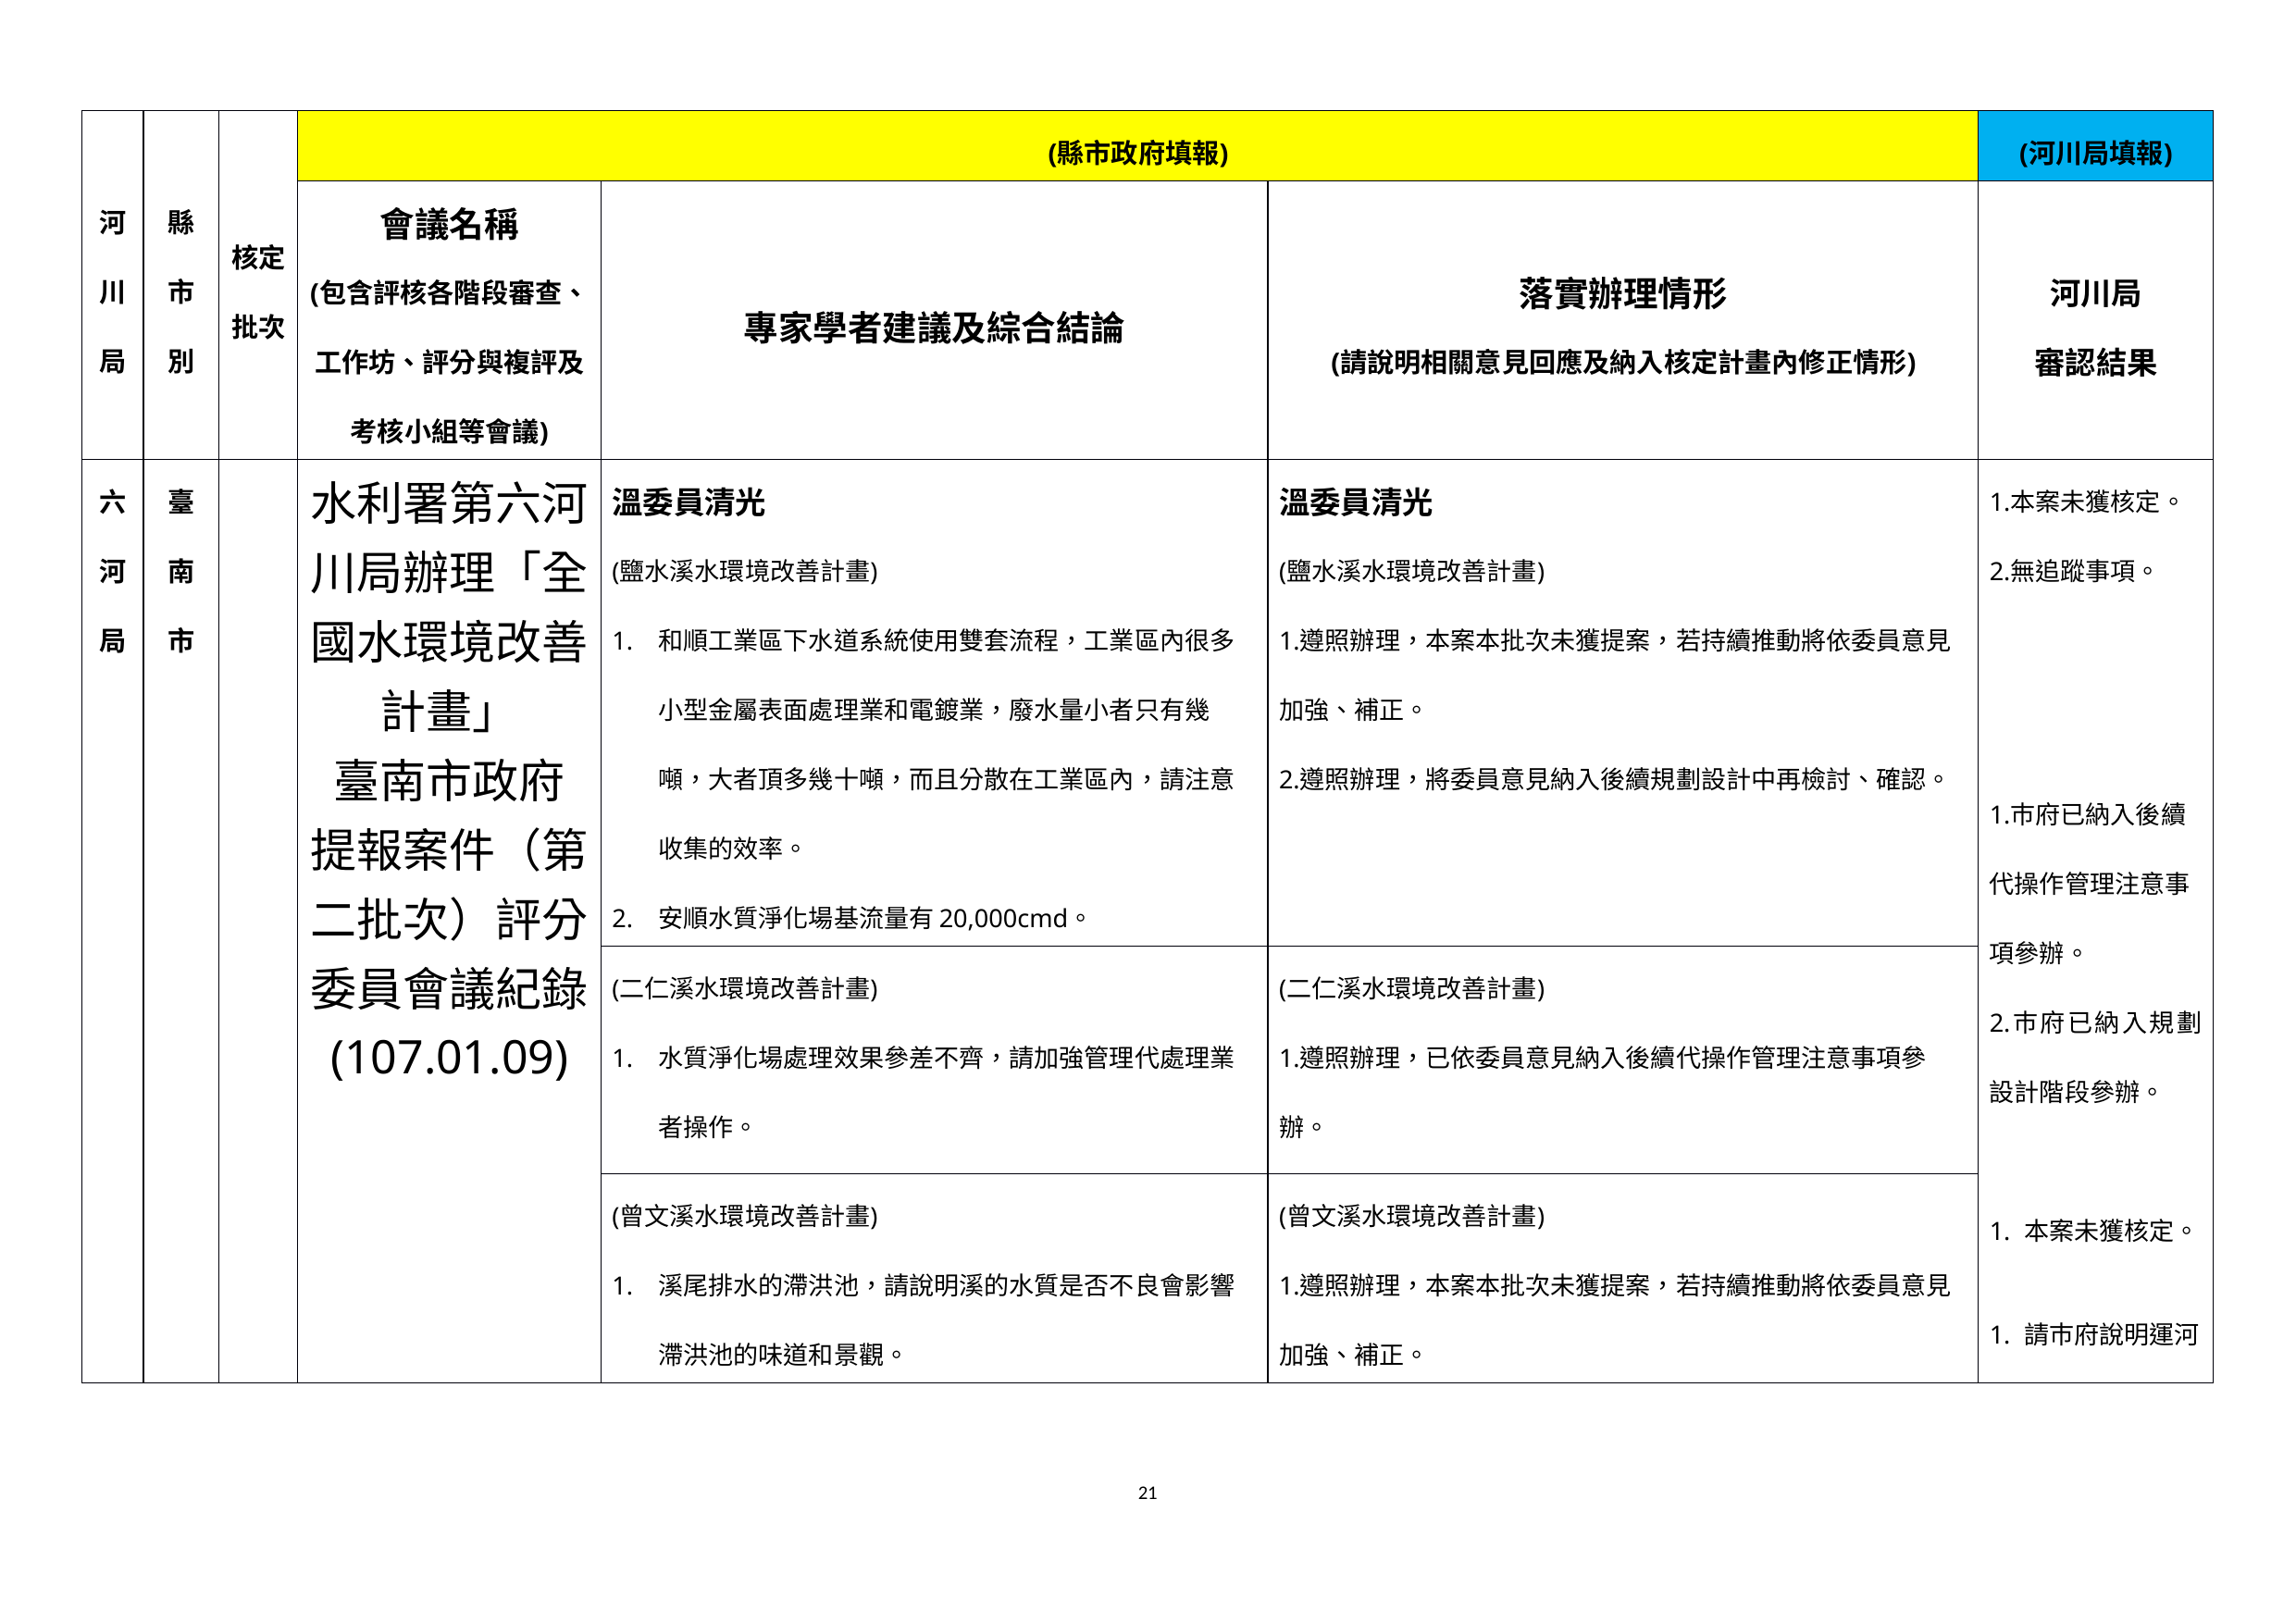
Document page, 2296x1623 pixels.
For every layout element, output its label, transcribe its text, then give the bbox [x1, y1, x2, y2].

table_cell (二仁溪水環境改善計畫) 水質淨化場處理效果參差不齊，請加強管理代處理業者操作。 虎尾寮污水廠提升為AO/MBR處理，並增加化學沉澱去磷的處理方法。請就放流水用途，檢討是否需要去磷？ [602, 947, 1267, 1173]
table_header 核定批次 [219, 111, 297, 459]
table_cell 溫委員清光 (鹽水溪水環境改善計畫) 1.遵照辦理，本案本批次未獲提案，若持續推動將依委員意見加強、補正。 2.遵照辦理，將委員意見納入後續規劃設計中再檢討、確認。 [1269, 460, 1978, 946]
table_cell 河川局 審認結果 [1979, 181, 2213, 459]
table_cell 1.本案未獲核定。 2.無追蹤事項。 1.巿府已納入後續代操作管理注意事項參辦。 2.巿府已納入規劃設計階段參辦。 本案未獲核定。 請巿府說明運河底泥疏濬問題。 請巿府說明設計情形。 請說明調節池是否納入水處理系統。 因權管問題影響，本次提案改善僅限於漁港區域。 [1979, 460, 2213, 1382]
table_header 縣市別 [144, 111, 218, 459]
table_cell 六 河 局 [82, 460, 143, 1382]
table_cell 臺 南 市 [144, 460, 218, 1382]
table_cell 落實辦理情形 (請說明相關意見回應及納入核定計畫內修正情形) [1269, 181, 1978, 459]
table_cell 溫委員清光 (鹽水溪水環境改善計畫) 和順工業區下水道系統使用雙套流程，工業區內很多小型金屬表面處理業和電鍍業，廢水量小者只有幾噸，大者頂多幾十噸，而且分散在工業區內，請注意收集的效率。 安順水質淨化場基流量有20,000cmd。 [602, 460, 1267, 946]
table_cell 第 二 批 [219, 460, 297, 1382]
table_cell (二仁溪水環境改善計畫) 1.遵照辦理，已依委員意見納入後續代操作管理注意事項參辦。 2.遵照辦理，委員意見已納入規劃設計中參辦。 [1269, 947, 1978, 1173]
table_cell (曾文溪水環境改善計畫) 溪尾排水的滯洪池，請說明溪的水質是否不良會影響滯洪池的味道和景觀。 [602, 1174, 1267, 1382]
table_cell 水利署第六河川局辦理「全國水環境改善計畫」 臺南市政府 提報案件（第二批次）評分委員會議紀錄 (107.01.09) [298, 460, 601, 1382]
table_header (縣市政府填報) [298, 111, 1978, 180]
table_header (河川局填報) [1979, 111, 2213, 180]
table_cell (曾文溪水環境改善計畫) 1.遵照辦理，本案本批次未獲提案，若持續推動將依委員意見加強、補正。 [1269, 1174, 1978, 1382]
table_cell 專家學者建議及綜合結論 [602, 181, 1267, 459]
table_header 河川局 [82, 111, 143, 459]
table_cell 會議名稱 (包含評核各階段審查、工作坊、評分與複評及考核小組等會議) [298, 181, 601, 459]
